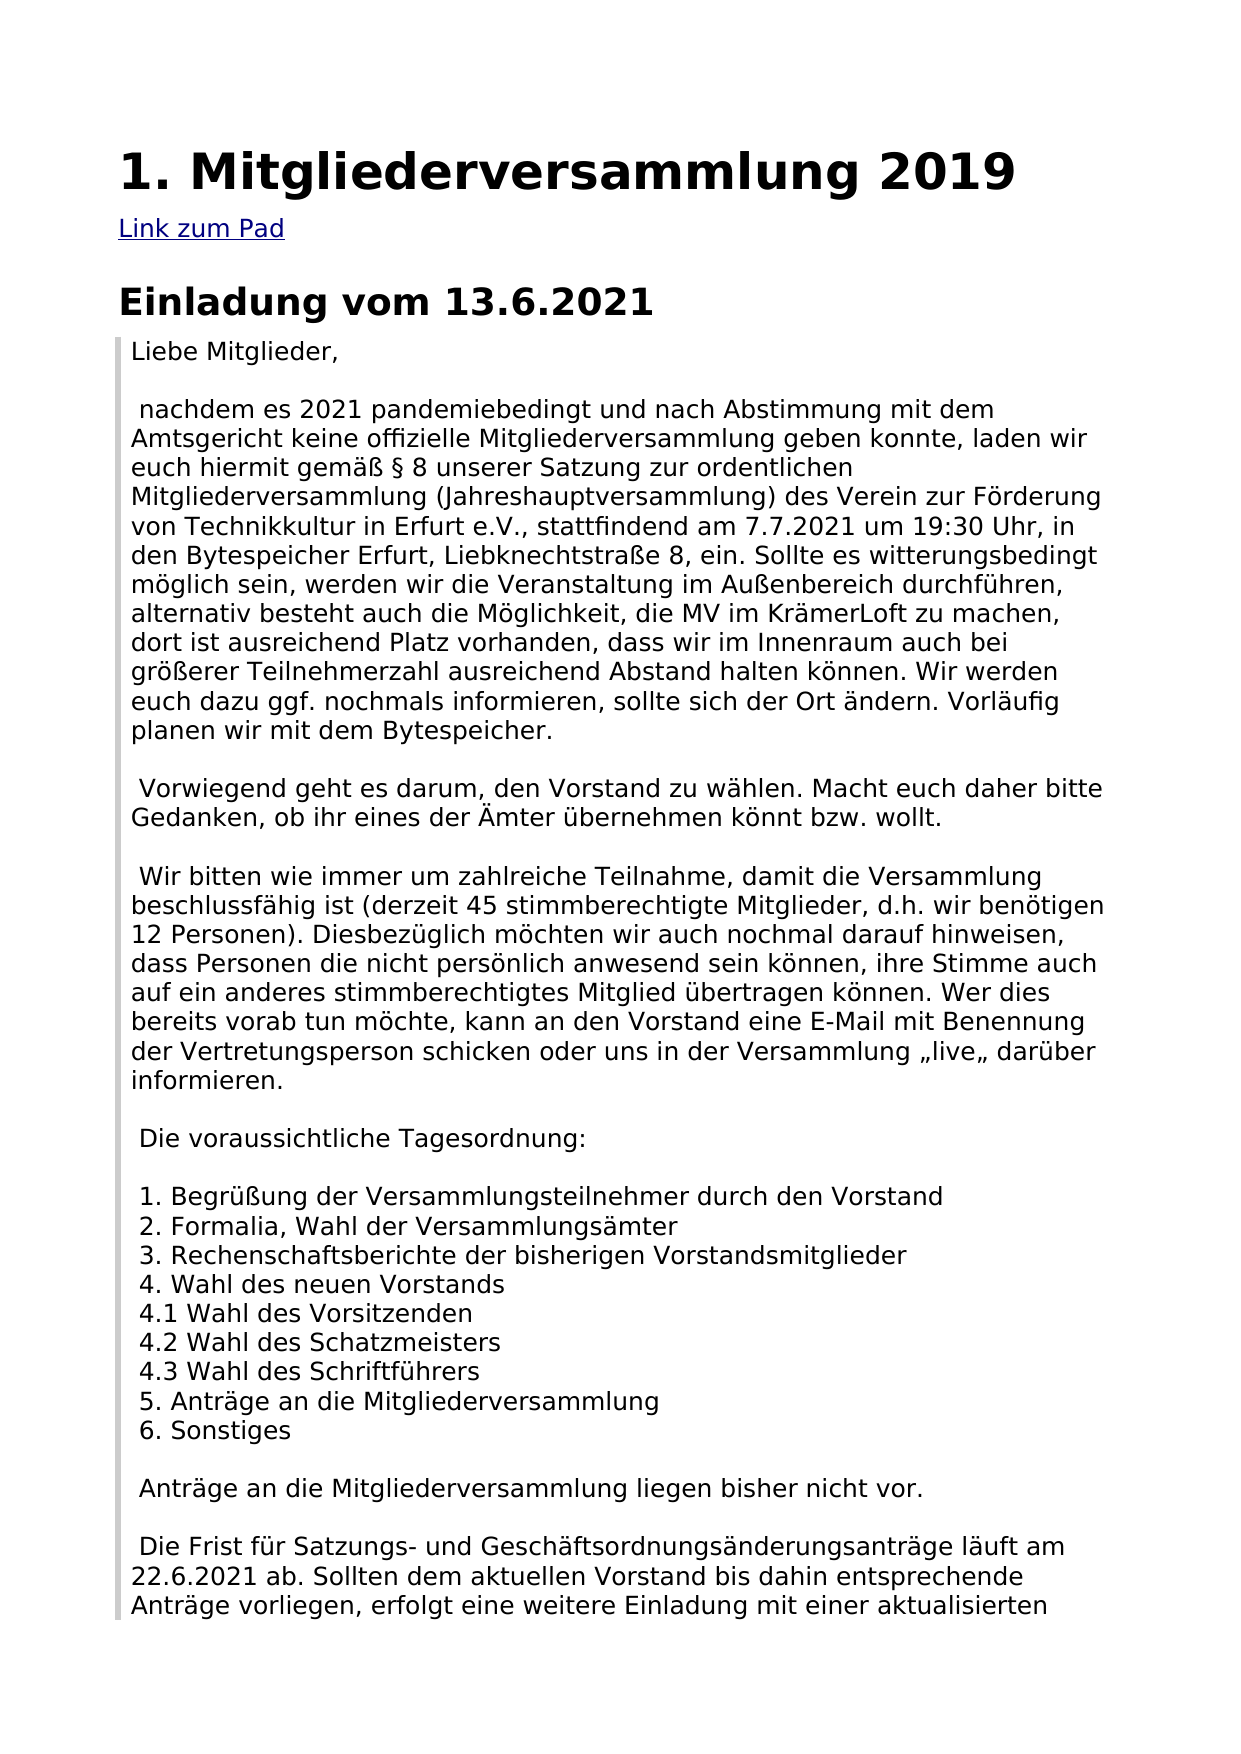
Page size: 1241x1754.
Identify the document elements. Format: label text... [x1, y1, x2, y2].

text Link zum Pad [118, 214, 1122, 243]
subtitle 1. Mitgliederversammlung 2019 [118, 143, 1122, 201]
subtitle Einladung vom 13.6.2021 [118, 281, 1122, 324]
table_header Liebe Mitglieder, nachdem es 2021 pandemiebedingt und nach Abstimmung mit dem Amtsgericht keine offizielle Mitgliederversammlung geben konnte, laden wir euch hiermit gemäß § 8 unserer Satzung zur ordentlichen Mitgliederversammlung (Jahreshauptversammlung) des Verein zur Förderung von Technikkultur in Erfurt e.V., stattfindend am 7.7.2021 um 19:30 Uhr, in den Bytespeicher Erfurt, Liebknechtstraße 8, ein. Sollte es witterungsbedingt möglich sein, werden wir die Veranstaltung im Außenbereich durchführen, alternativ besteht auch die Möglichkeit, die MV im KrämerLoft zu machen, dort ist ausreichend Platz vorhanden, dass wir im Innenraum auch bei größerer Teilnehmerzahl ausreichend Abstand halten können. Wir werden euch dazu ggf. nochmals informieren, sollte sich der Ort ändern. Vorläufig planen wir mit dem Bytespeicher. Vorwiegend geht es darum, den Vorstand zu wählen. Macht euch daher bitte Gedanken, ob ihr eines der Ämter übernehmen könnt bzw. wollt. Wir bitten wie immer um zahlreiche Teilnahme, damit die Versammlung beschlussfähig ist (derzeit 45 stimmberechtigte Mitglieder, d.h. wir benötigen 12 Personen). Diesbezüglich möchten wir auch nochmal darauf hinweisen, dass Personen die nicht persönlich anwesend sein können, ihre Stimme auch auf ein anderes stimmberechtigtes Mitglied übertragen können. Wer dies bereits vorab tun möchte, kann an den Vorstand eine E-Mail mit Benennung der Vertretungsperson schicken oder uns in der Versammlung „live„ darüber informieren. Die voraussichtliche Tagesordnung: 1. Begrüßung der Versammlungsteilnehmer durch den Vorstand 2. Formalia, Wahl der Versammlungsämter 3. Rechenschaftsberichte der bisherigen Vorstandsmitglieder 4. Wahl des neuen Vorstands 4.1 Wahl des Vorsitzenden 4.2 Wahl des Schatzmeisters 4.3 Wahl des Schriftführers 5. Anträge an die Mitgliederversammlung 6. Sonstiges Anträge an die Mitgliederversammlung liegen bisher nicht vor. Die Frist für Satzungs- und Geschäftsordnungsänderungsanträge läuft am 22.6.2021 ab. Sollten dem aktuellen Vorstand bis dahin entsprechende Anträge vorliegen, erfolgt eine weitere Einladung mit einer aktualisierten [121, 337, 1122, 1620]
